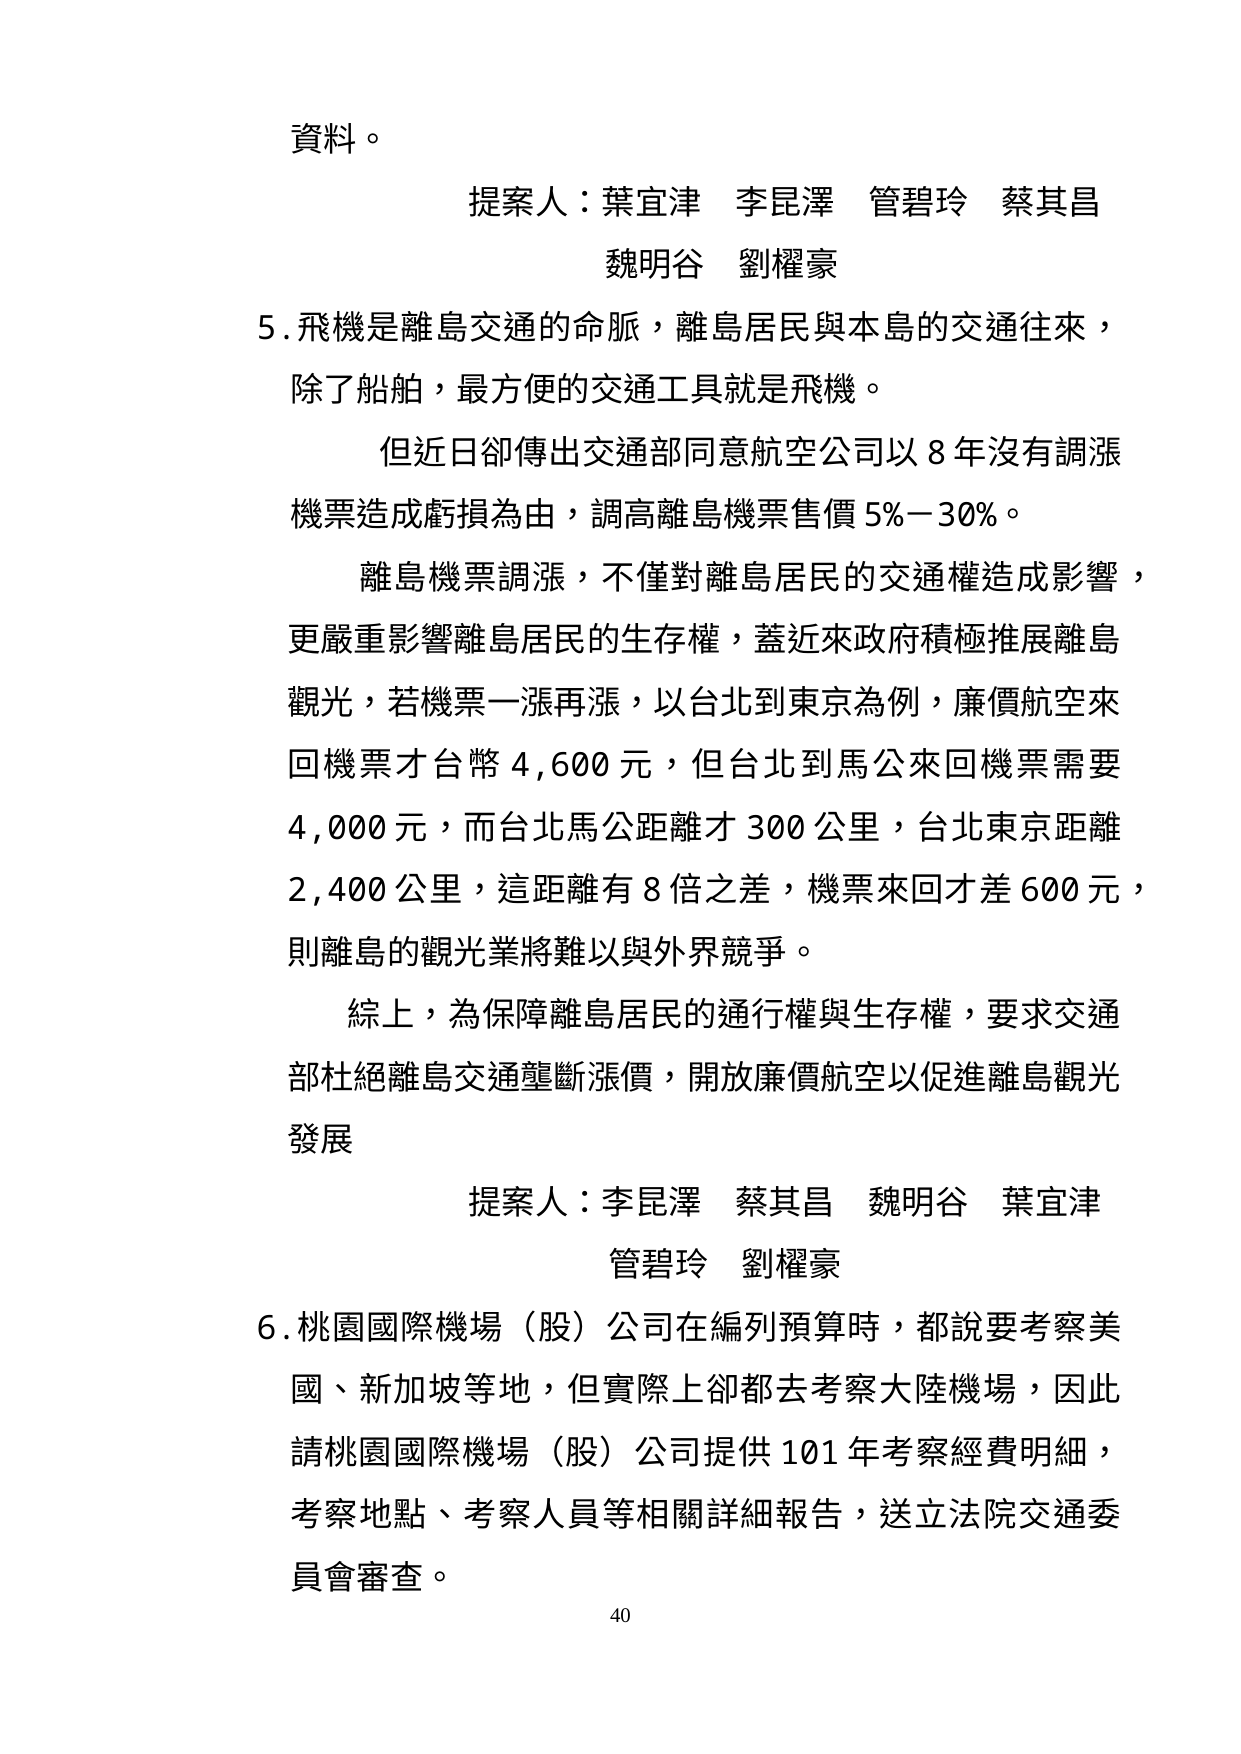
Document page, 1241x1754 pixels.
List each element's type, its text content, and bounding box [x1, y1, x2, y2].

text 離島機票調漲，不僅對離島居民的交通權造成影響，更嚴重影響離島居民的生存權，蓋近來政府積極推展離島觀光，若機票一漲再漲，以台北到東京為例，廉價航空來回機票才台幣4,600元，但台北到馬公來回機票需要4,000元，而台北馬公距離才300公里，台北東京距離2,400公里，這距離有8倍之差，機票來回才差600元，則離島的觀光業將難以與外界競爭。 [287, 533, 1122, 971]
text 魏明谷 劉櫂豪 [585, 221, 1122, 283]
text 提案人：李昆澤 蔡其昌 魏明谷 葉宜津 [468, 1158, 1122, 1221]
text 6.桃園國際機場（股）公司在編列預算時，都說要考察美國、新加坡等地，但實際上卻都去考察大陸機場，因此請桃園國際機場（股）公司提供101年考察經費明細，考察地點、考察人員等相關詳細報告，送立法院交通委員會審查。 [256, 1283, 1122, 1596]
text 5.飛機是離島交通的命脈，離島居民與本島的交通往來，除了船舶，最方便的交通工具就是飛機。 [256, 283, 1122, 408]
text 綜上，為保障離島居民的通行權與生存權，要求交通部杜絕離島交通壟斷漲價，開放廉價航空以促進離島觀光發展 [287, 971, 1122, 1158]
text 但近日卻傳出交通部同意航空公司以8年沒有調漲機票造成虧損為由，調高離島機票售價5%－30%。 [256, 408, 1122, 533]
text 4.桃園國際機場（股）公司，其102年度預算案，其係以損益預計表方式呈現，其支出係以營業成本、營業費用、營業外費用為主要項目，但在營業成本項目外於102年度新增其他營業成本，而各項支出項目亦均有用人費用、服務費用、材料及用費、利息與利息、折舊與攤銷，其區分並無明確標準，亦欠缺合理編列說明，導致預算審查困難。因此要求其於往後之預算書，於各項費用彙計表中應比照公務預算之方式詳列說明其支出，於固定資產建設改良擴充明細表，亦需詳列各項項目之計畫明細說明，而非僅列出項目名稱方式含糊帶過。至102年度部分，須於立法院交通委員會審查2個星期內補送相關資料。 [256, 96, 1122, 158]
text 提案人：葉宜津 李昆澤 管碧玲 蔡其昌 [468, 158, 1122, 221]
text 管碧玲 劉櫂豪 [568, 1221, 1122, 1283]
